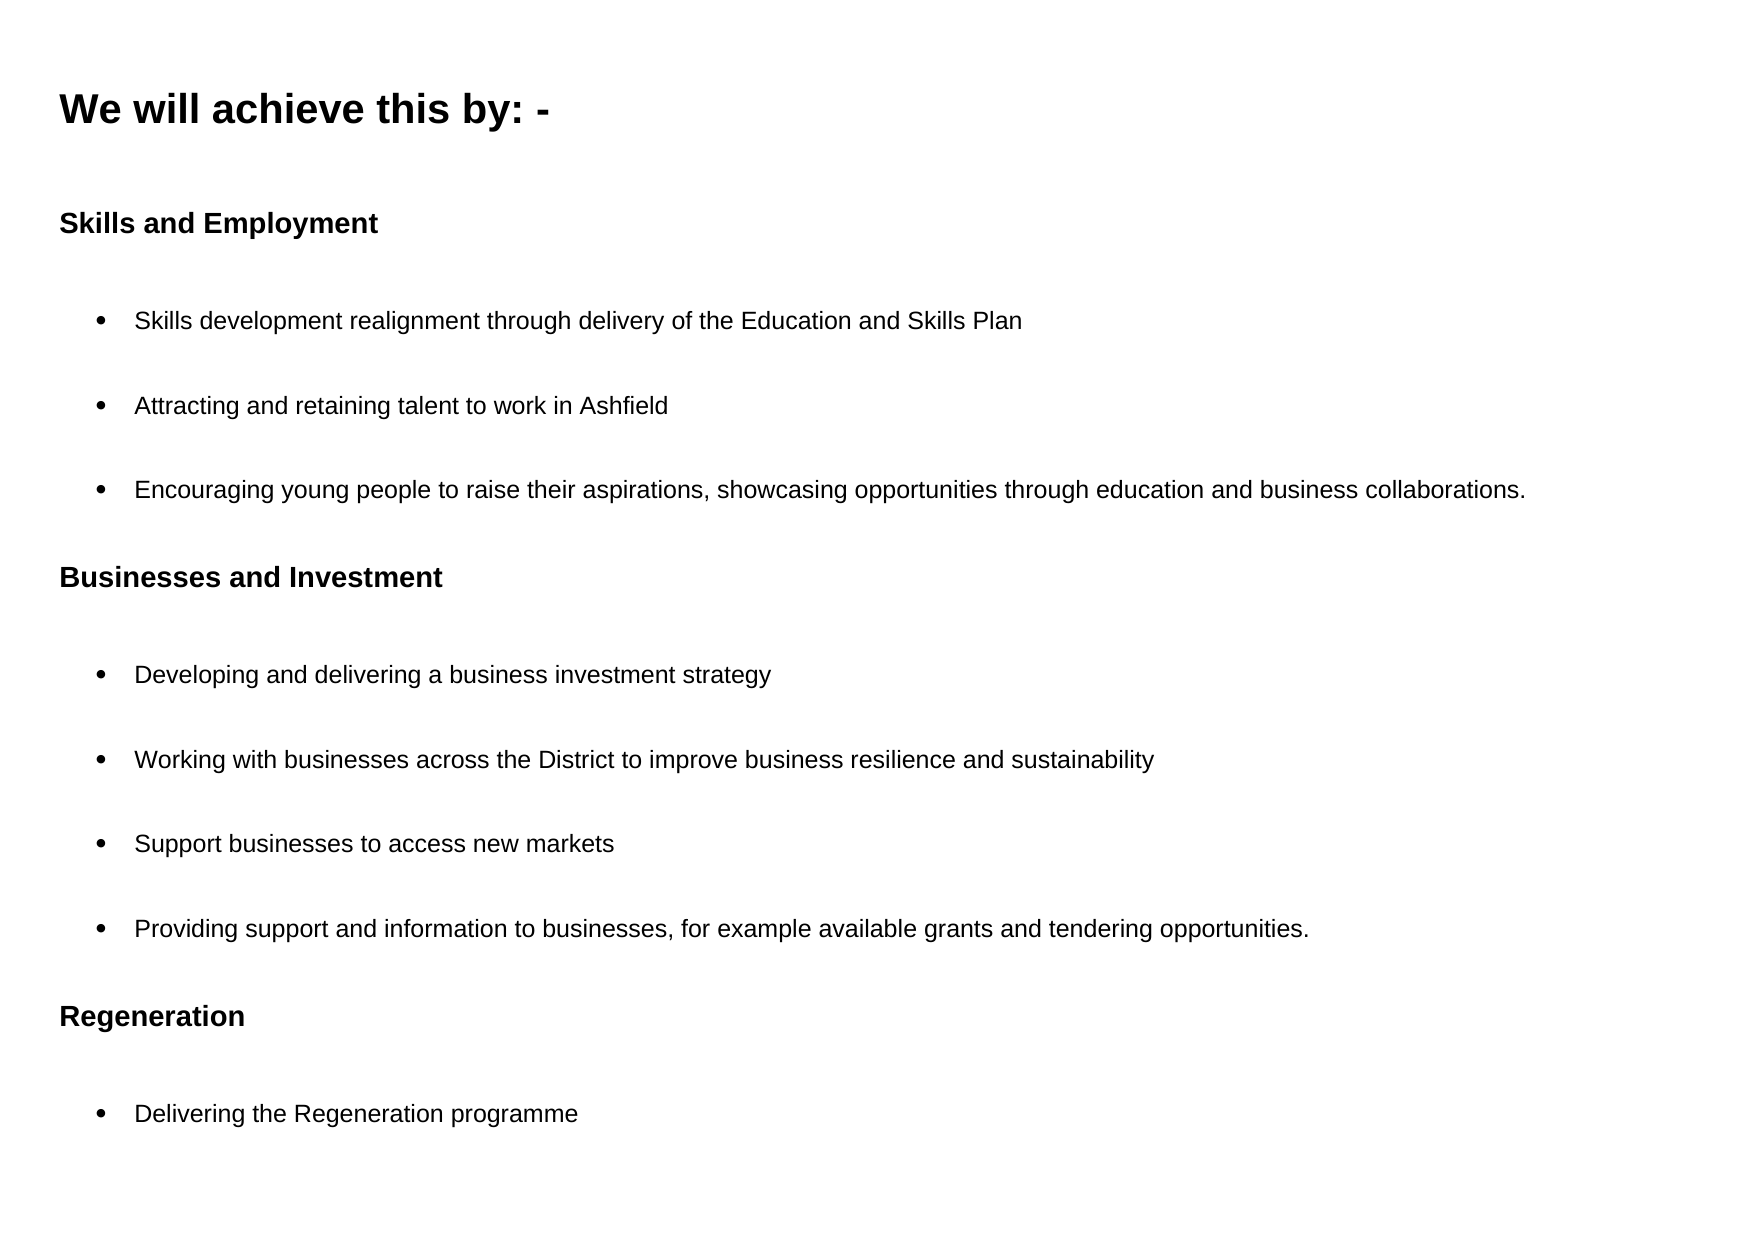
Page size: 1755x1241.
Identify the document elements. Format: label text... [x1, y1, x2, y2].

list Providing support and information to businesses, for example available grants and tendering opportunities. [97, 914, 1695, 943]
list Attracting and retaining talent to work in Ashfield [97, 391, 1695, 420]
list Support businesses to access new markets [97, 829, 1695, 858]
subtitle Regeneration [59, 999, 1695, 1032]
list Encouraging young people to raise their aspirations, showcasing opportunities through education and business collaborations. [97, 475, 1695, 504]
list Developing and delivering a business investment strategy [97, 660, 1695, 689]
subtitle Businesses and Investment [59, 560, 1695, 593]
subtitle We will achieve this by: - [59, 84, 1695, 132]
subtitle Skills and Employment [59, 206, 1695, 239]
list Skills development realignment through delivery of the Education and Skills Plan [97, 306, 1695, 335]
list Delivering the Regeneration programme [97, 1099, 1695, 1128]
list Working with businesses across the District to improve business resilience and sustainability [97, 745, 1695, 774]
